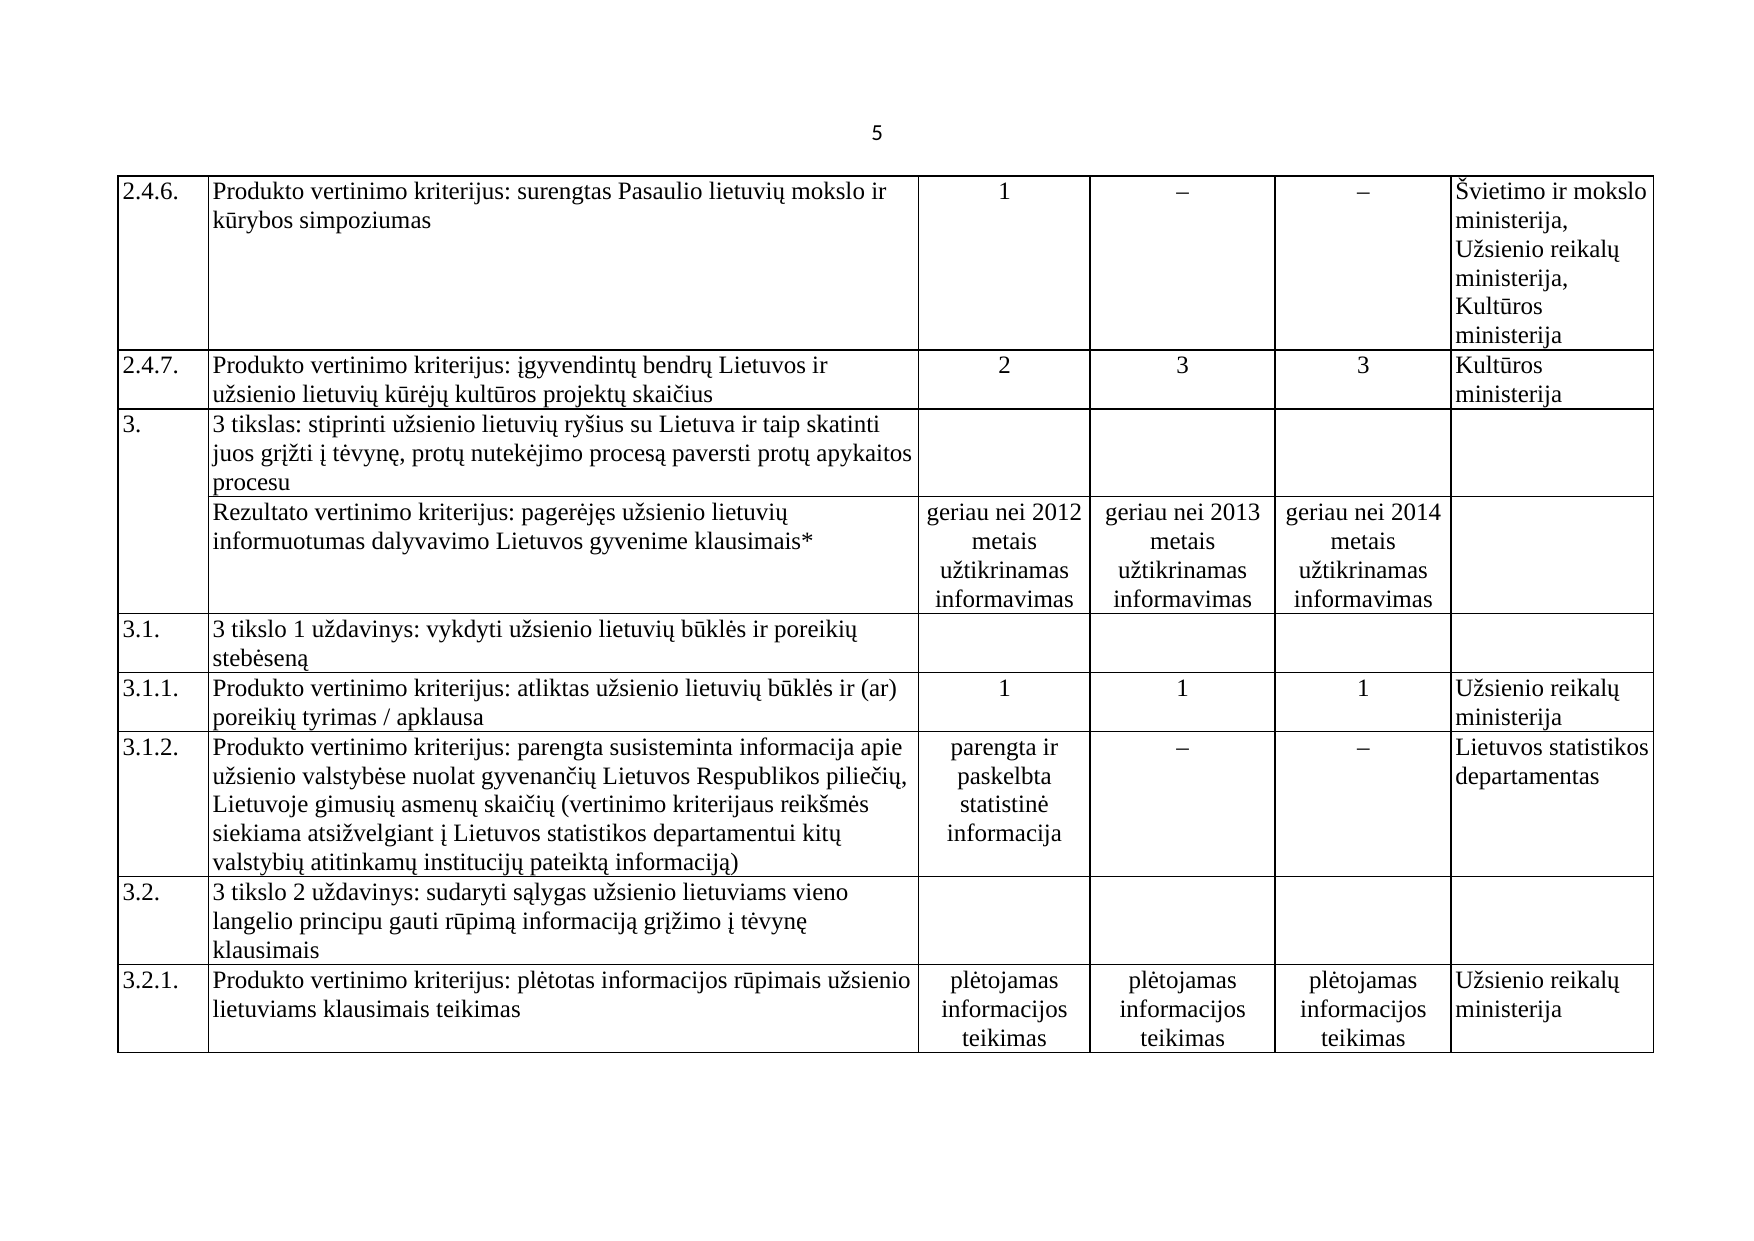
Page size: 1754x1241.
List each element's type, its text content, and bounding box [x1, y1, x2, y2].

table_cell Užsienio reikalų ministerija [1452, 965, 1653, 1051]
table_cell [1091, 877, 1274, 964]
table_cell [919, 614, 1089, 671]
table_cell [1452, 877, 1653, 964]
table_cell Rezultato vertinimo kriterijus: pagerėjęs užsienio lietuvių informuotumas dalyvavimo Lietuvos gyvenime klausimais* [209, 497, 918, 612]
table_cell [1452, 410, 1653, 496]
table_cell geriau nei 2013 metais užtikrinamas informavimas [1091, 497, 1274, 612]
table_cell Produkto vertinimo kriterijus: plėtotas informacijos rūpimais užsienio lietuviams klausimais teikimas [209, 965, 918, 1051]
table_cell [1091, 614, 1274, 671]
table_cell – [1276, 732, 1450, 876]
table_cell [919, 410, 1089, 496]
table_cell Užsienio reikalų ministerija [1452, 673, 1653, 731]
table_cell plėtojamas informacijos teikimas [1276, 965, 1450, 1051]
table_cell Produkto vertinimo kriterijus: parengta susisteminta informacija apie užsienio valstybėse nuolat gyvenančių Lietuvos Respublikos piliečių, Lietuvoje gimusių asmenų skaičių (vertinimo kriterijaus reikšmės siekiama atsižvelgiant į Lietuvos statistikos departamentui kitų valstybių atitinkamų institucijų pateiktą informaciją) [209, 732, 918, 876]
table_cell plėtojamas informacijos teikimas [919, 965, 1089, 1051]
table_cell Švietimo ir mokslo ministerija, Užsienio reikalų ministerija, Kultūros ministerija [1452, 177, 1653, 349]
table_cell parengta ir paskelbta statistinė informacija [919, 732, 1089, 876]
table_cell 3.2. [119, 877, 208, 964]
table_cell Lietuvos statistikos departamentas [1452, 732, 1653, 876]
table_cell 3.2.1. [119, 965, 208, 1051]
table_cell geriau nei 2014 metais užtikrinamas informavimas [1276, 497, 1450, 612]
table_cell plėtojamas informacijos teikimas [1091, 965, 1274, 1051]
table_cell [1276, 877, 1450, 964]
table_cell geriau nei 2012 metais užtikrinamas informavimas [919, 497, 1089, 612]
table_cell [919, 877, 1089, 964]
table_cell 3.1.1. [119, 673, 208, 731]
table_cell Produkto vertinimo kriterijus: surengtas Pasaulio lietuvių mokslo ir kūrybos simpoziumas [209, 177, 918, 349]
table_cell Kultūros ministerija [1452, 351, 1653, 408]
table_cell – [1276, 177, 1450, 349]
table_cell [1091, 410, 1274, 496]
table_cell 3 tikslo 1 uždavinys: vykdyti užsienio lietuvių būklės ir poreikių stebėseną [209, 614, 918, 671]
table_cell 3. [119, 410, 208, 612]
table_cell 1 [919, 673, 1089, 731]
table_cell – [1091, 177, 1274, 349]
table_cell – [1091, 732, 1274, 876]
table_cell 1 [1276, 673, 1450, 731]
table_cell 3.1.2. [119, 732, 208, 876]
table_cell 3 tikslas: stiprinti užsienio lietuvių ryšius su Lietuva ir taip skatinti juos grįžti į tėvynę, protų nutekėjimo procesą paversti protų apykaitos procesu [209, 410, 918, 496]
table_cell Produkto vertinimo kriterijus: atliktas užsienio lietuvių būklės ir (ar) poreikių tyrimas / apklausa [209, 673, 918, 731]
table_cell 2.4.7. [119, 351, 208, 408]
table_cell 1 [1091, 673, 1274, 731]
table_cell [1276, 614, 1450, 671]
table_cell 3.1. [119, 614, 208, 671]
table_cell 3 [1276, 351, 1450, 408]
table_cell [1452, 497, 1653, 612]
table_cell 2.4.6. [119, 177, 208, 349]
table_cell [1452, 614, 1653, 671]
table_cell [1276, 410, 1450, 496]
table_cell 3 tikslo 2 uždavinys: sudaryti sąlygas užsienio lietuviams vieno langelio principu gauti rūpimą informaciją grįžimo į tėvynę klausimais [209, 877, 918, 964]
table_cell Produkto vertinimo kriterijus: įgyvendintų bendrų Lietuvos ir užsienio lietuvių kūrėjų kultūros projektų skaičius [209, 351, 918, 408]
table_cell 3 [1091, 351, 1274, 408]
table_cell 2 [919, 351, 1089, 408]
table_cell 1 [919, 177, 1089, 349]
